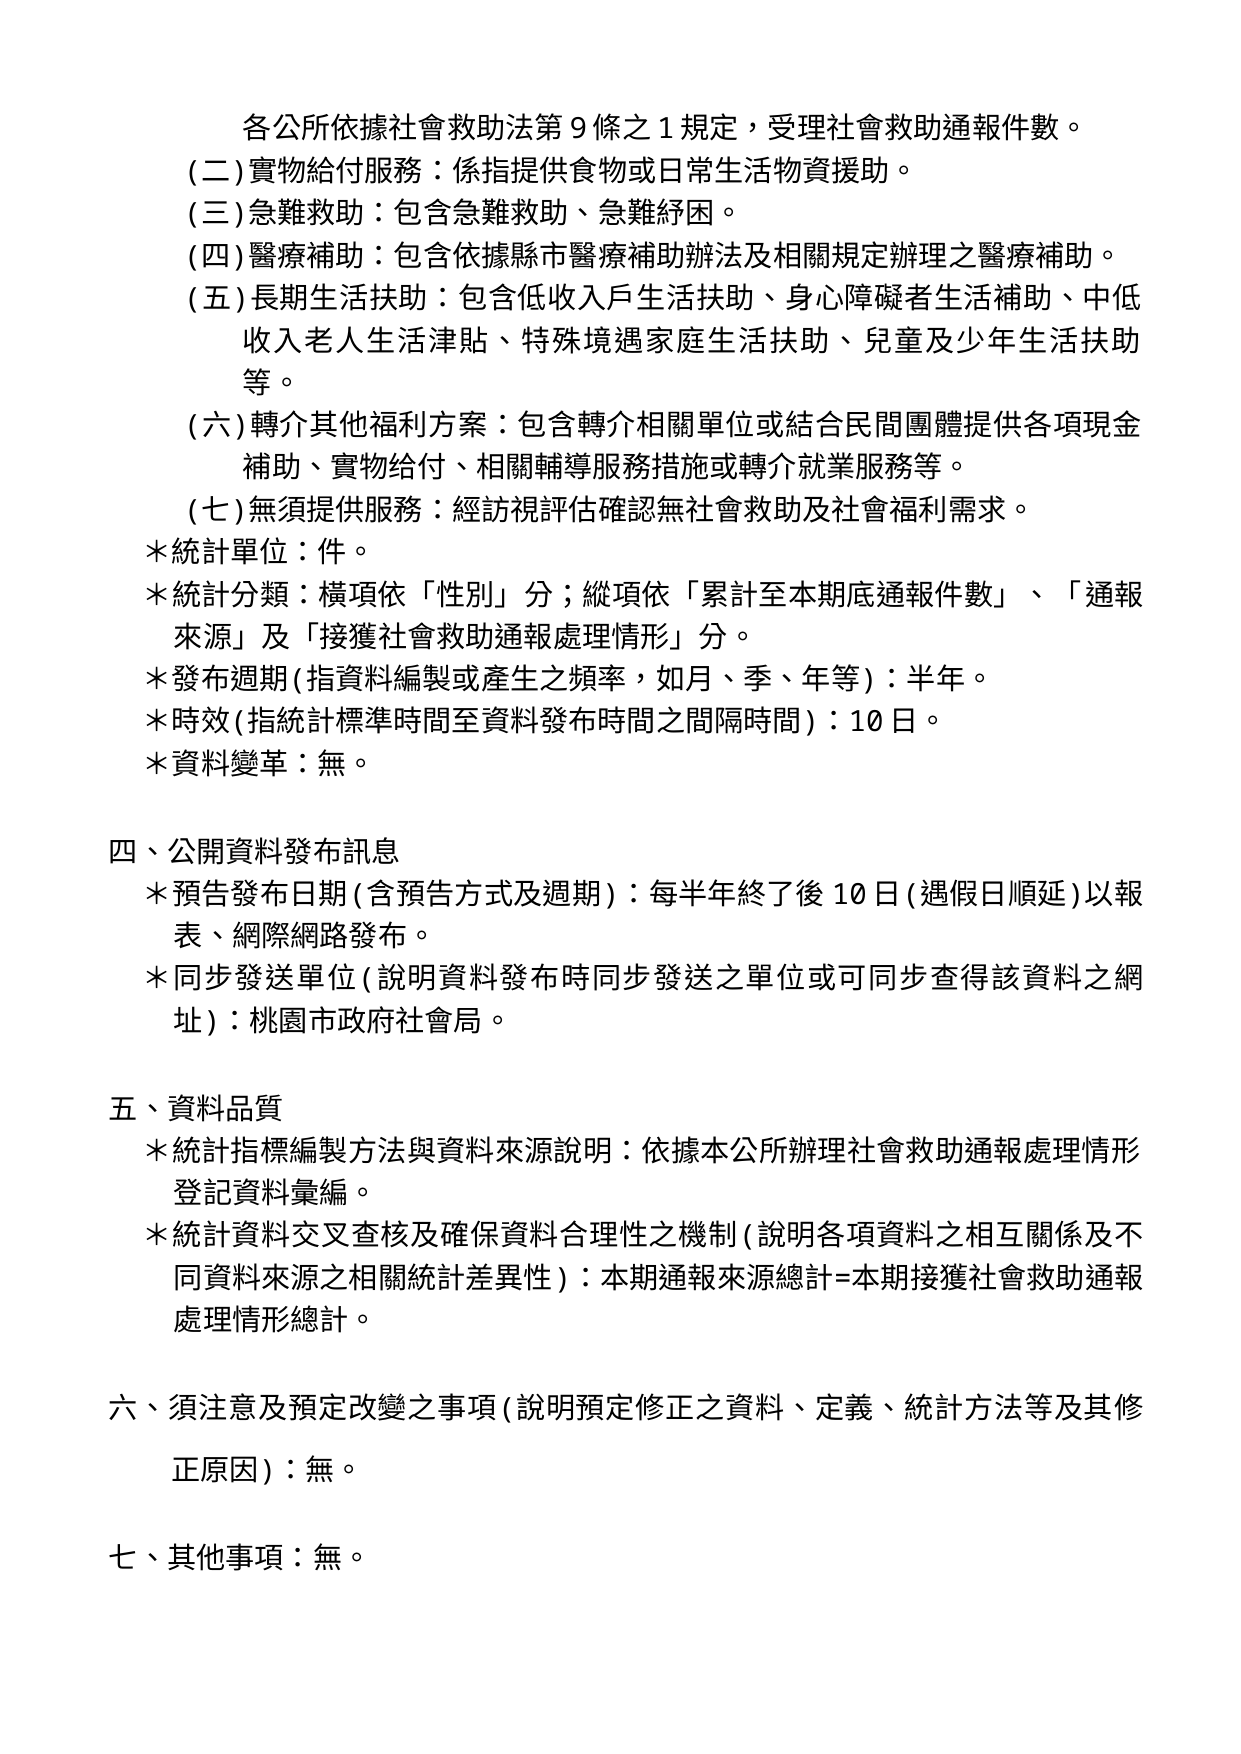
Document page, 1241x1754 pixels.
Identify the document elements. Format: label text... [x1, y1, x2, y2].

table_header 統計資料背景說明 資料種類：社會救助統計 資料項目：桃園市龍潭區社會救助通報處理情形 一、發布及編製機關單位 ＊發布機關、單位：桃園市龍潭區公所會計室 ＊編製單位：桃園市龍潭區公所社會課 ＊聯絡電話：(03)4793070#2503 ＊傳真：(03)4794353 ＊電子信箱：10013703@mail.tycg.gov.tw 二、發布形式 ＊口頭： ( )記者會或說明會 ＊書面： ( )新聞稿 ( )報表 ( )書刊，刊名： ＊電子媒體： ( )線上書刊及資料庫， 網址： ( )磁片 ( )光碟片 (√)其他 Open Document File (odf)、Portable Document Format (pdf) 或Excel檔案。 三、資料範圍、週期及時效 ＊統計地區範圍及對象：凡本公所依據社會救助法第9條之1及社會救助通報流程及處理時效相關規定，受理社會救助通報者均為統計對象；處理情形統計包含自辦、委託、中央及地方政府補助民間團體辦理提供之相關服務。 ＊統計標準時間：「本年累計至本期底通報件數」上半年係統計當年累計至6月底，下半年係統計當年累計至12月底；其餘統計項目上半年以1至6月、下半年7至12月之事實為準。 ＊統計項目定義： (一)本年累計至本期底通報件數：指當年度1月1日起至該期底，本府及各公所依據社會救助法第9條之1規定，受理社會救助通報件數。 (二)實物給付服務：係指提供食物或日常生活物資援助。 (三)急難救助：包含急難救助、急難紓困。 (四)醫療補助：包含依據縣市醫療補助辦法及相關規定辦理之醫療補助。 (五)長期生活扶助：包含低收入戶生活扶助、身心障礙者生活補助、中低收入老人生活津貼、特殊境遇家庭生活扶助、兒童及少年生活扶助等。 (六)轉介其他福利方案：包含轉介相關單位或結合民間團體提供各項現金補助、實物给付、相關輔導服務措施或轉介就業服務等。 (七)無須提供服務：經訪視評估確認無社會救助及社會福利需求。 ＊統計單位：件。 ＊統計分類：橫項依「性別」分；縱項依「累計至本期底通報件數」、「通報來源」及「接獲社會救助通報處理情形」分。 ＊發布週期(指資料編製或產生之頻率，如月、季、年等)：半年。 ＊時效(指統計標準時間至資料發布時間之間隔時間)：10日。 ＊資料變革：無。 四、公開資料發布訊息 ＊預告發布日期(含預告方式及週期)：每半年終了後10日(遇假日順延)以報表、網際網路發布。 ＊同步發送單位(說明資料發布時同步發送之單位或可同步查得該資料之網址)：桃園市政府社會局。 五、資料品質 ＊統計指標編製方法與資料來源說明：依據本公所辦理社會救助通報處理情形登記資料彙編。 ＊統計資料交叉查核及確保資料合理性之機制(說明各項資料之相互關係及不同資料來源之相關統計差異性)：本期通報來源總計=本期接獲社會救助通報處理情形總計。 六、須注意及預定改變之事項(說明預定修正之資料、定義、統計方法等及其修正原因)：無。 七、其他事項：無。 [98, 105, 1155, 1576]
